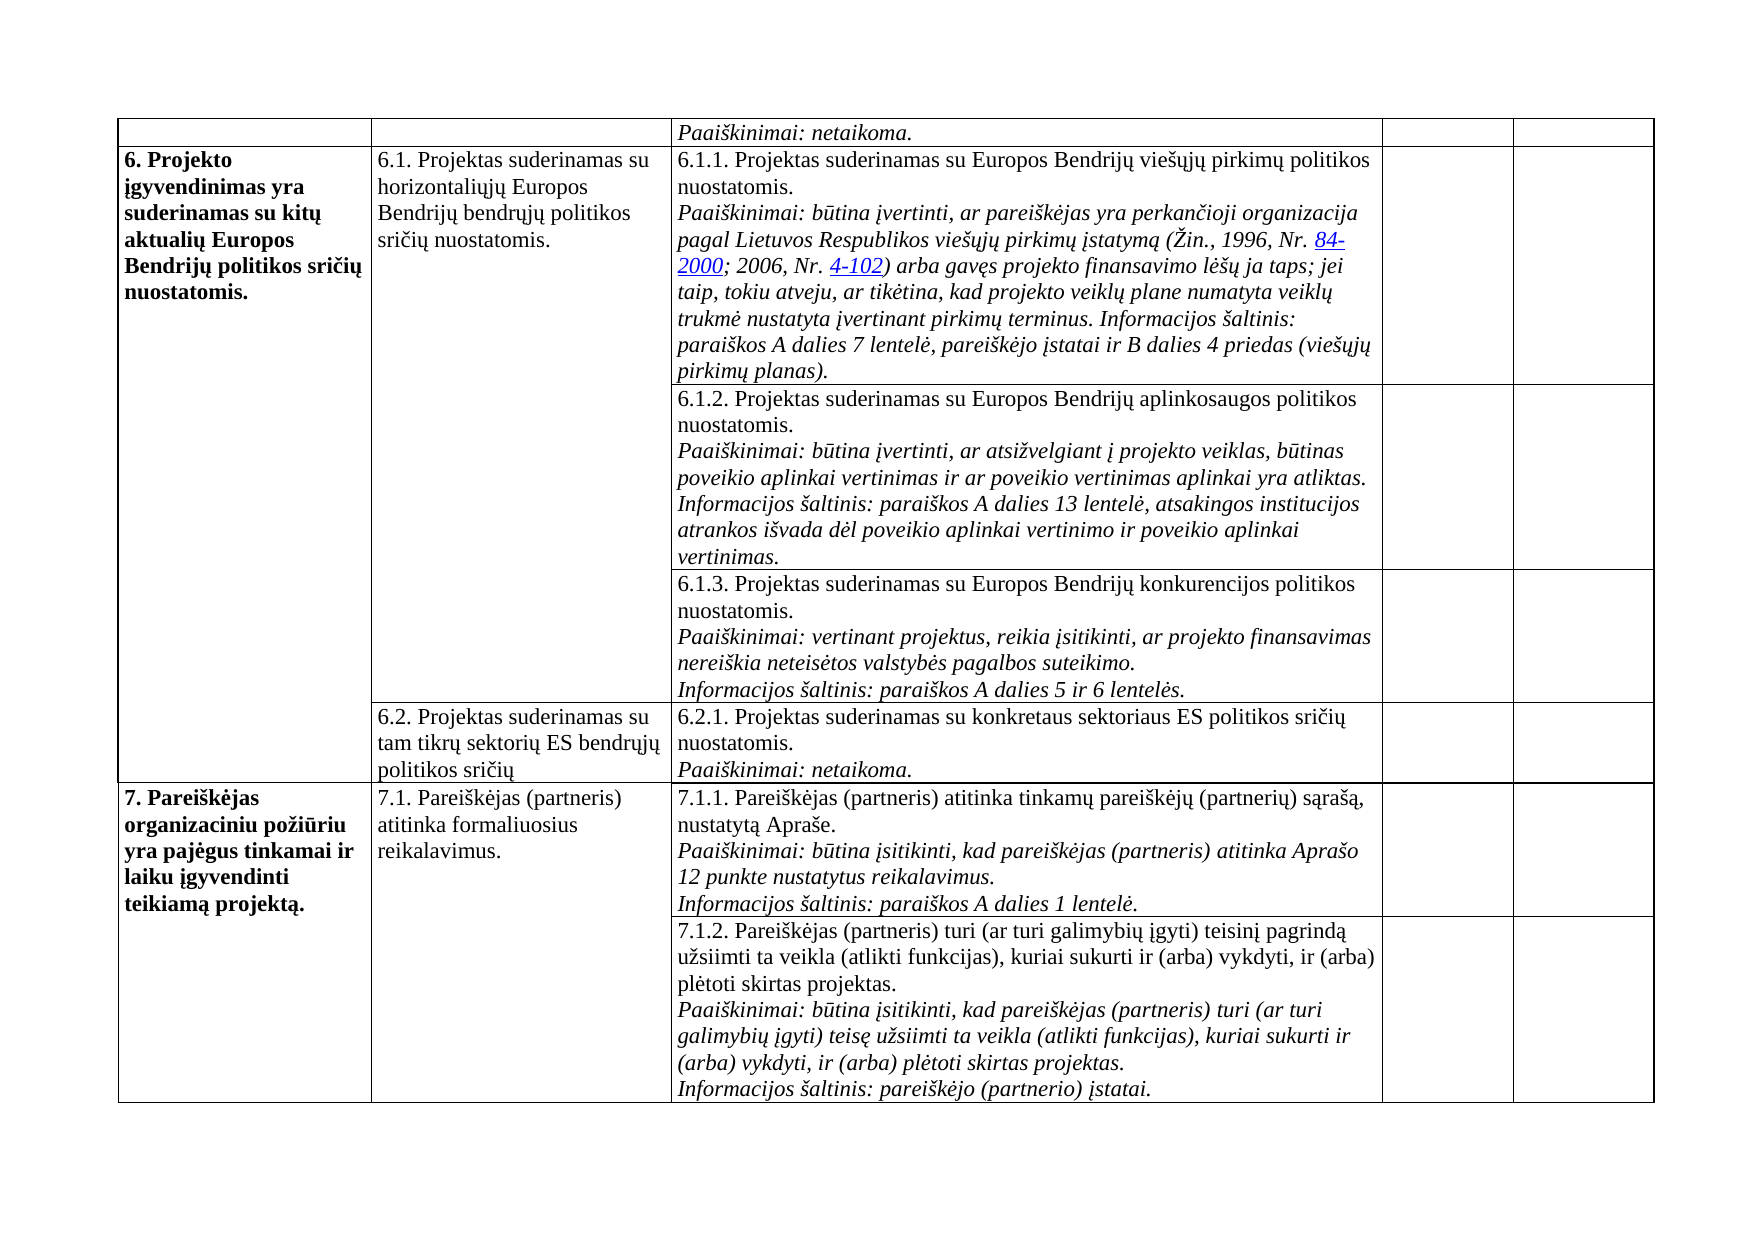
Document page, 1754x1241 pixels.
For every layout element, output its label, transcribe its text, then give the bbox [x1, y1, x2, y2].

table_cell [1383, 703, 1513, 782]
table_cell Paaiškinimai: netaikoma. [672, 119, 1382, 146]
table_cell [1383, 147, 1513, 384]
table_cell 6.1. Projektas suderinamas su horizontaliųjų Europos Bendrijų bendrųjų politikos sričių nuostatomis. [372, 147, 671, 702]
table_cell 6.1.1. Projektas suderinamas su Europos Bendrijų viešųjų pirkimų politikos nuostatomis. Paaiškinimai: būtina įvertinti, ar pareiškėjas yra perkančioji organizacija pagal Lietuvos Respublikos viešųjų pirkimų įstatymą (Žin., 1996, Nr. 84-2000; 2006, Nr. 4-102) arba gavęs projekto finansavimo lėšų ja taps; jei taip, tokiu atveju, ar tikėtina, kad projekto veiklų plane numatyta veiklų trukmė nustatyta įvertinant pirkimų terminus. Informacijos šaltinis: paraiškos A dalies 7 lentelė, pareiškėjo įstatai ir B dalies 4 priedas (viešųjų pirkimų planas). [672, 147, 1382, 384]
table_cell [1514, 147, 1653, 384]
table_cell 7. Pareiškėjas organizaciniu požiūriu yra pajėgus tinkamai ir laiku įgyvendinti teikiamą projektą. [119, 783, 371, 1102]
table_cell 6.2.1. Projektas suderinamas su konkretaus sektoriaus ES politikos sričių nuostatomis. Paaiškinimai: netaikoma. [672, 703, 1382, 782]
table_cell [1383, 119, 1513, 146]
table_cell [1514, 703, 1653, 782]
table_cell 6.1.3. Projektas suderinamas su Europos Bendrijų konkurencijos politikos nuostatomis. Paaiškinimai: vertinant projektus, reikia įsitikinti, ar projekto finansavimas nereiškia neteisėtos valstybės pagalbos suteikimo. Informacijos šaltinis: paraiškos A dalies 5 ir 6 lentelės. [672, 570, 1382, 702]
table_cell 7.1.1. Pareiškėjas (partneris) atitinka tinkamų pareiškėjų (partnerių) sąrašą, nustatytą Apraše. Paaiškinimai: būtina įsitikinti, kad pareiškėjas (partneris) atitinka Aprašo 12 punkte nustatytus reikalavimus. Informacijos šaltinis: paraiškos A dalies 1 lentelė. [672, 784, 1382, 916]
table_cell [1514, 784, 1653, 916]
table_cell [1514, 570, 1653, 702]
table_cell [1514, 385, 1653, 569]
table_cell [372, 119, 671, 146]
table_cell 6.2. Projektas suderinamas su tam tikrų sektorių ES bendrųjų politikos sričių [372, 703, 671, 782]
table_cell [119, 119, 371, 146]
table_cell 7.1. Pareiškėjas (partneris) atitinka formaliuosius reikalavimus. [372, 783, 671, 1102]
table_cell 6. Projekto įgyvendinimas yra suderinamas su kitų aktualių Europos Bendrijų politikos sričių nuostatomis. [119, 147, 371, 782]
table_cell [1514, 917, 1653, 1102]
table_cell 6.1.2. Projektas suderinamas su Europos Bendrijų aplinkosaugos politikos nuostatomis. Paaiškinimai: būtina įvertinti, ar atsižvelgiant į projekto veiklas, būtinas poveikio aplinkai vertinimas ir ar poveikio vertinimas aplinkai yra atliktas. Informacijos šaltinis: paraiškos A dalies 13 lentelė, atsakingos institucijos atrankos išvada dėl poveikio aplinkai vertinimo ir poveikio aplinkai vertinimas. [672, 385, 1382, 569]
table_cell [1383, 917, 1513, 1102]
table_cell 7.1.2. Pareiškėjas (partneris) turi (ar turi galimybių įgyti) teisinį pagrindą užsiimti ta veikla (atlikti funkcijas), kuriai sukurti ir (arba) vykdyti, ir (arba) plėtoti skirtas projektas. Paaiškinimai: būtina įsitikinti, kad pareiškėjas (partneris) turi (ar turi galimybių įgyti) teisę užsiimti ta veikla (atlikti funkcijas), kuriai sukurti ir (arba) vykdyti, ir (arba) plėtoti skirtas projektas. Informacijos šaltinis: pareiškėjo (partnerio) įstatai. [672, 917, 1382, 1102]
table_cell [1383, 385, 1513, 569]
table_cell [1514, 119, 1653, 146]
table_cell [1383, 784, 1513, 916]
table_cell [1383, 570, 1513, 702]
